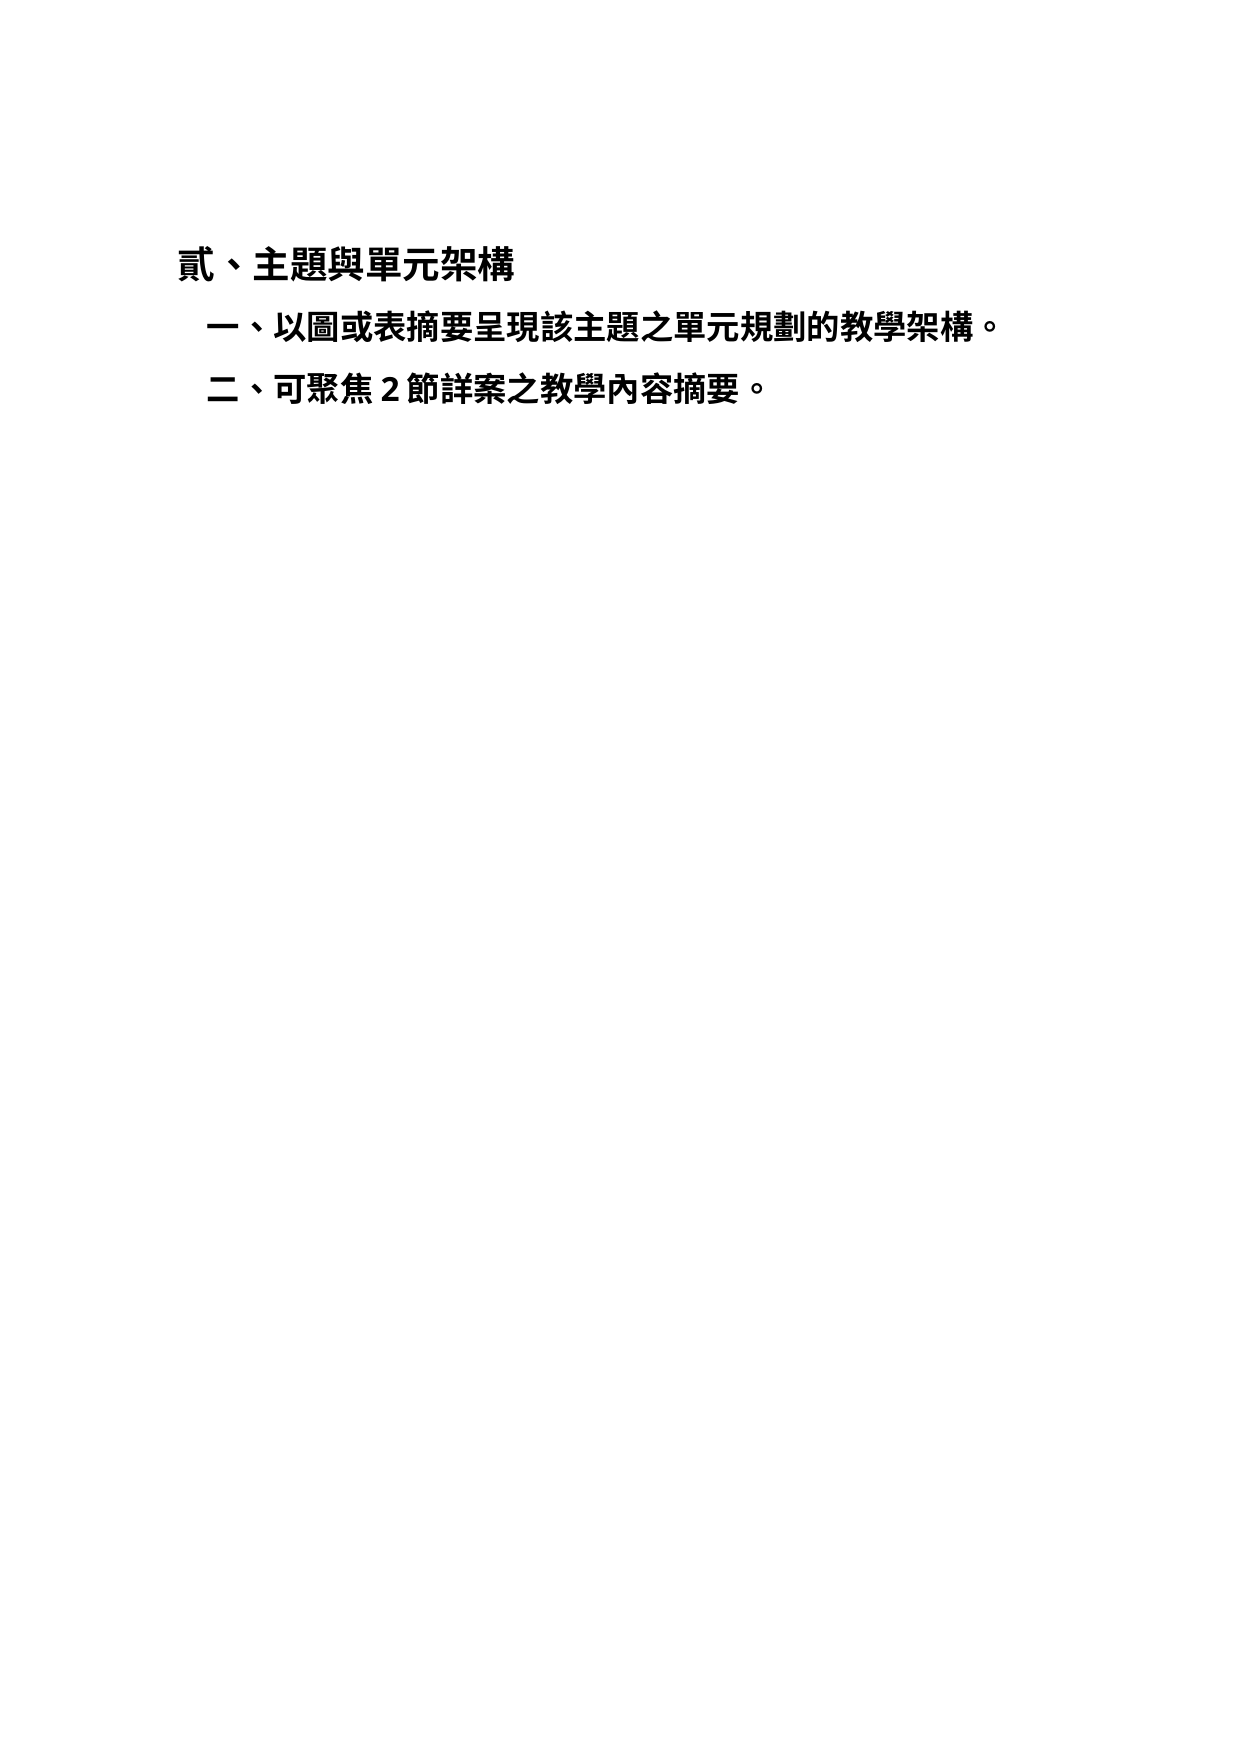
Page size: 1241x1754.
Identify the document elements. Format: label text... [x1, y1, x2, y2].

text 二、可聚焦2節詳案之教學內容摘要。 [177, 346, 1092, 408]
text 一、以圖或表摘要呈現該主題之單元規劃的教學架構。 [177, 283, 1092, 346]
text 貳、主題與單元架構 [177, 221, 1092, 283]
